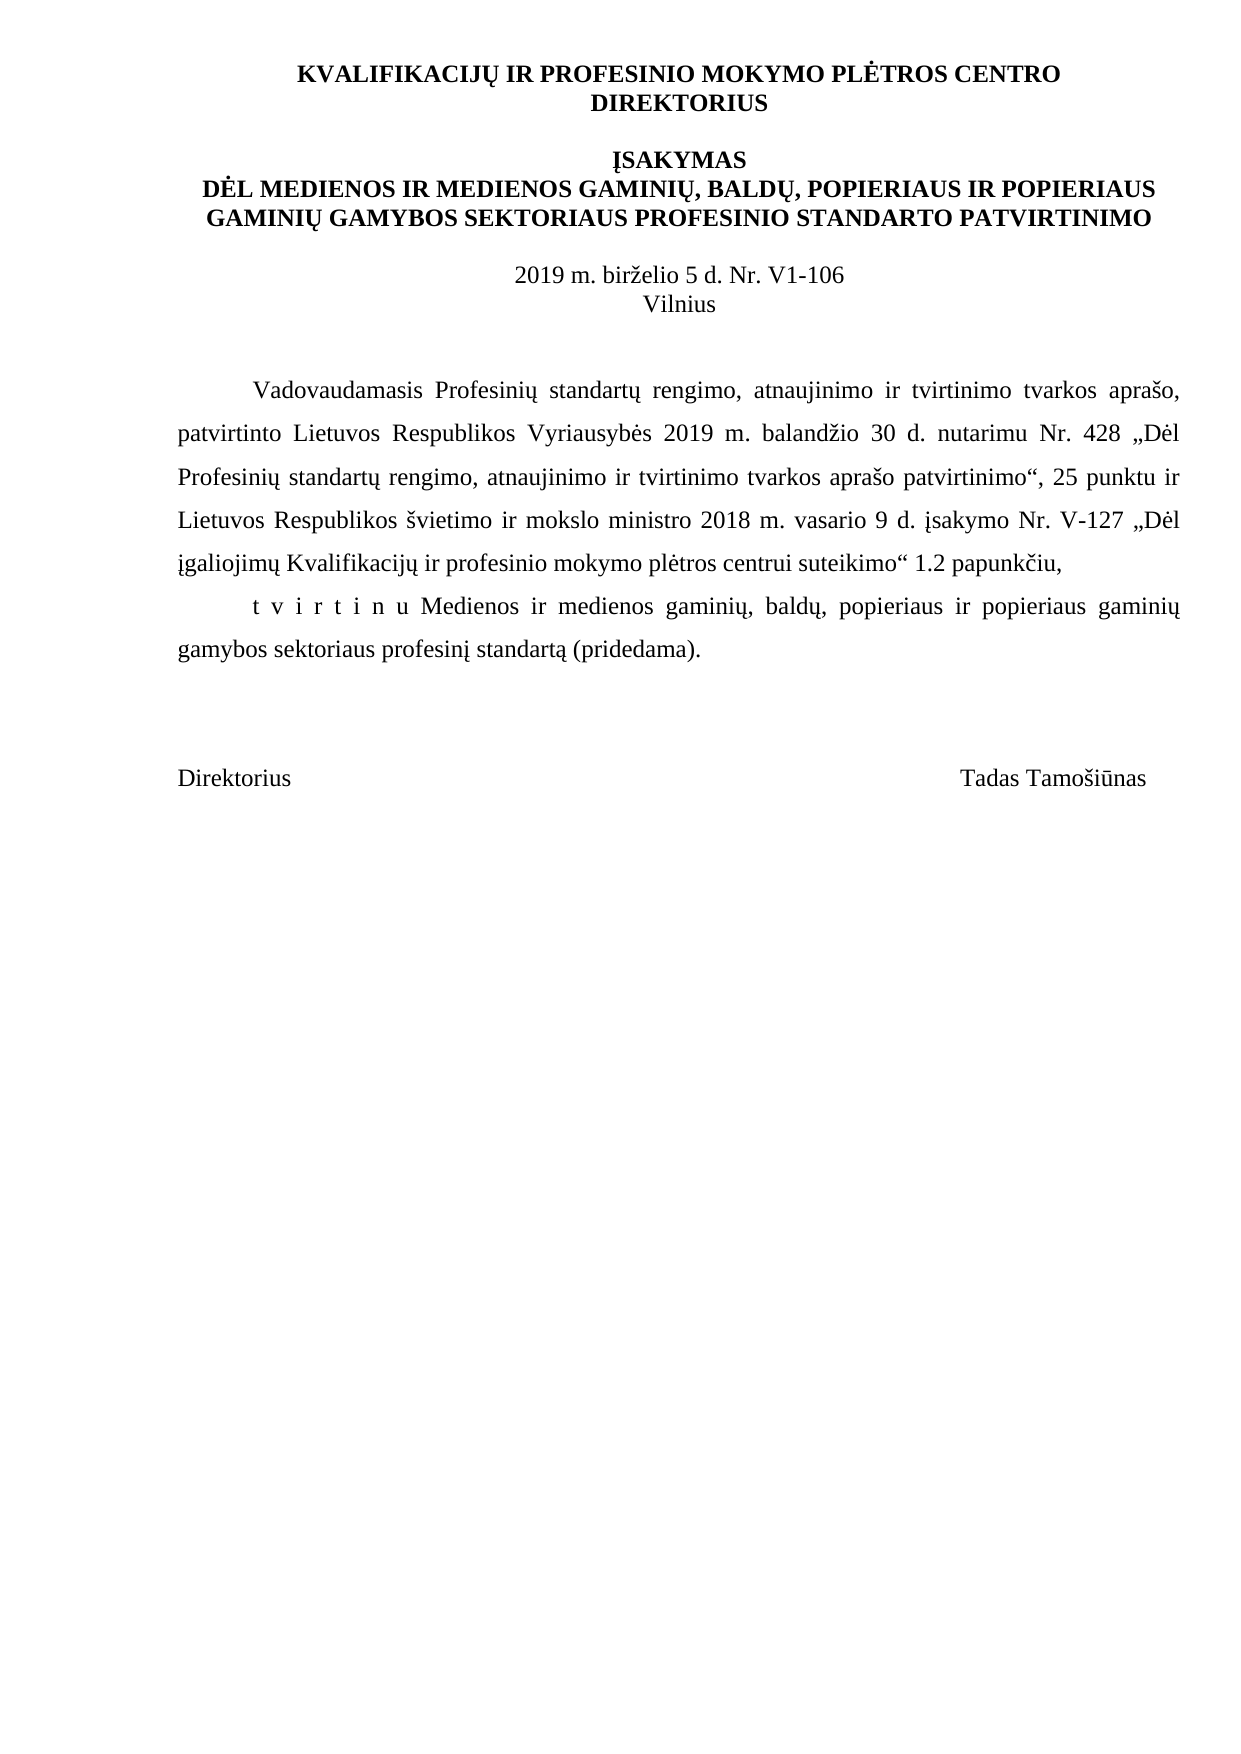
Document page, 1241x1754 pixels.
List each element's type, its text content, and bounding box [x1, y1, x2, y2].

text Vadovaudamasis Profesinių standartų rengimo, atnaujinimo ir tvirtinimo tvarkos aprašo, patvirtinto Lietuvos Respublikos Vyriausybės 2019 m. balandžio 30 d. nutarimu Nr. 428 „Dėl Profesinių standartų rengimo, atnaujinimo ir tvirtinimo tvarkos aprašo patvirtinimo“, 25 punktu ir Lietuvos Respublikos švietimo ir mokslo ministro 2018 m. vasario 9 d. įsakymo Nr. V-127 „Dėl įgaliojimų Kvalifikacijų ir profesinio mokymo plėtros centrui suteikimo“ 1.2 papunkčiu, [177, 375, 1181, 577]
text ĮSAKYMAS [177, 145, 1181, 174]
text KVALIFIKACIJŲ IR PROFESINIO MOKYMO PLĖTROS CENTRO [177, 59, 1181, 88]
text 2019 m. birželio 5 d. Nr. V1-106 [177, 260, 1181, 289]
text Direktorius Tadas Tamošiūnas [177, 763, 1181, 792]
text DĖL MEDIENOS IR MEDIENOS GAMINIŲ, BALDŲ, POPIERIAUS IR POPIERIAUS GAMINIŲ GAMYBOS SEKTORIAUS PROFESINIO STANDARTO PATVIRTINIMO [177, 174, 1181, 232]
text DIREKTORIUS [177, 88, 1181, 117]
text t v i r t i n u Medienos ir medienos gaminių, baldų, popieriaus ir popieriaus gaminių gamybos sektoriaus profesinį standartą (pridedama). [177, 591, 1181, 663]
text Vilnius [177, 289, 1181, 318]
